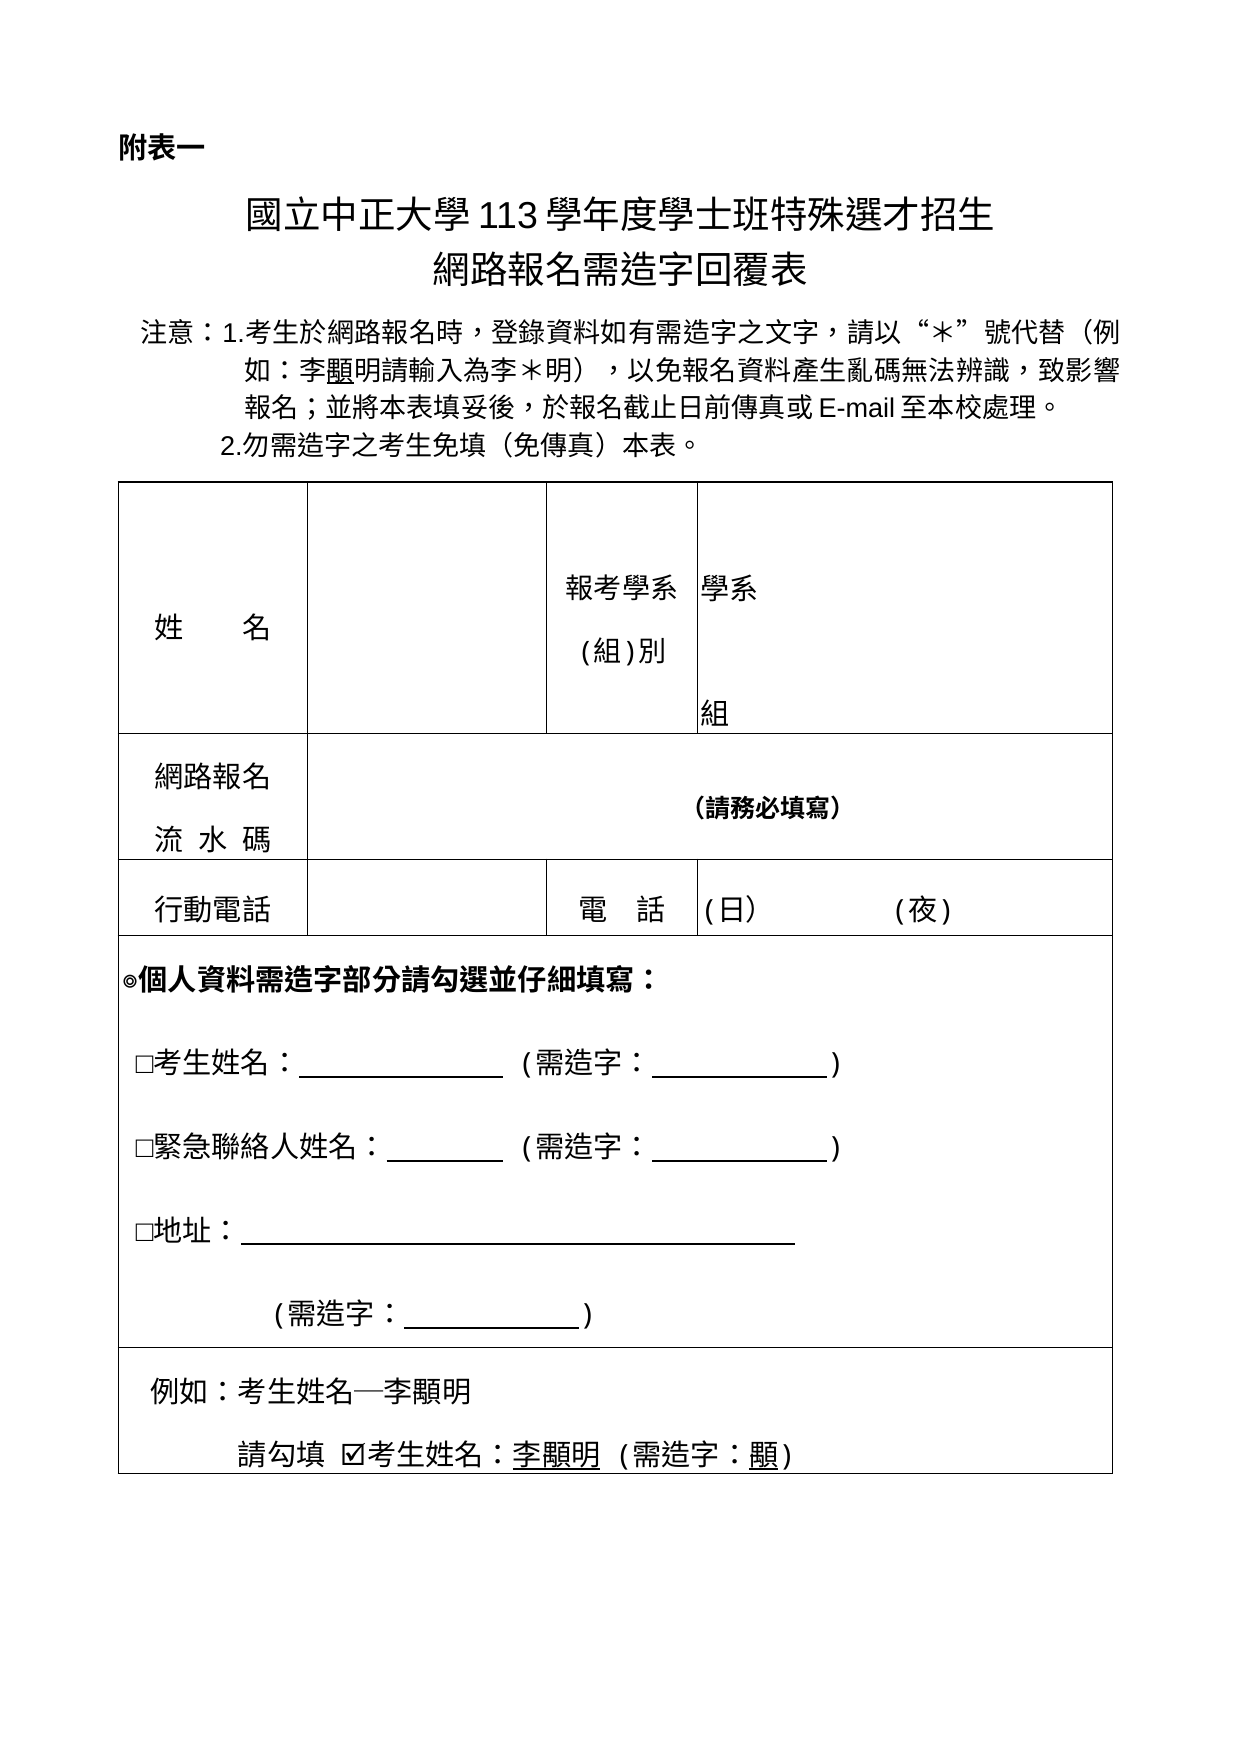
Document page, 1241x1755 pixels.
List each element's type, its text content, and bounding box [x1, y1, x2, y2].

text 網路報名需造字回覆表 [118, 240, 1122, 294]
text 附表一 [118, 127, 1122, 167]
text 注意：1.考生於網路報名時，登錄資料如有需造字之文字，請以“＊”號代替（例如：李顒明請輸入為李＊明），以免報名資料產生亂碼無法辨識，致影響報名；並將本表填妥後，於報名截止日前傳真或E-mail至本校處理。 [140, 313, 1122, 425]
table_cell 例如：考生姓名─李顒明 請勾填 考生姓名：李顒明 (需造字：顒) [119, 1348, 1112, 1473]
table_header 學系 組 [698, 483, 1112, 732]
text 國立中正大學113學年度學士班特殊選才招生 [118, 185, 1122, 240]
text 2.勿需造字之考生免填（免傳真）本表。 [118, 425, 1122, 463]
table_header 報考學系(組)別 [547, 483, 697, 732]
table_cell 行動電話 [119, 860, 307, 935]
table_cell 電 話 [547, 860, 697, 935]
table_header [308, 483, 546, 732]
table_cell 網路報名 流 水 碼 [119, 734, 307, 858]
table_header 姓 名 [119, 483, 307, 732]
table_cell (日） (夜) [698, 860, 1112, 935]
table_cell （請務必填寫） [308, 734, 1112, 858]
table_cell ◎個人資料需造字部分請勾選並仔細填寫： □考生姓名： (需造字： ) □緊急聯絡人姓名： (需造字： ) □地址： (需造字： ) [119, 936, 1112, 1347]
table_cell [308, 860, 546, 935]
